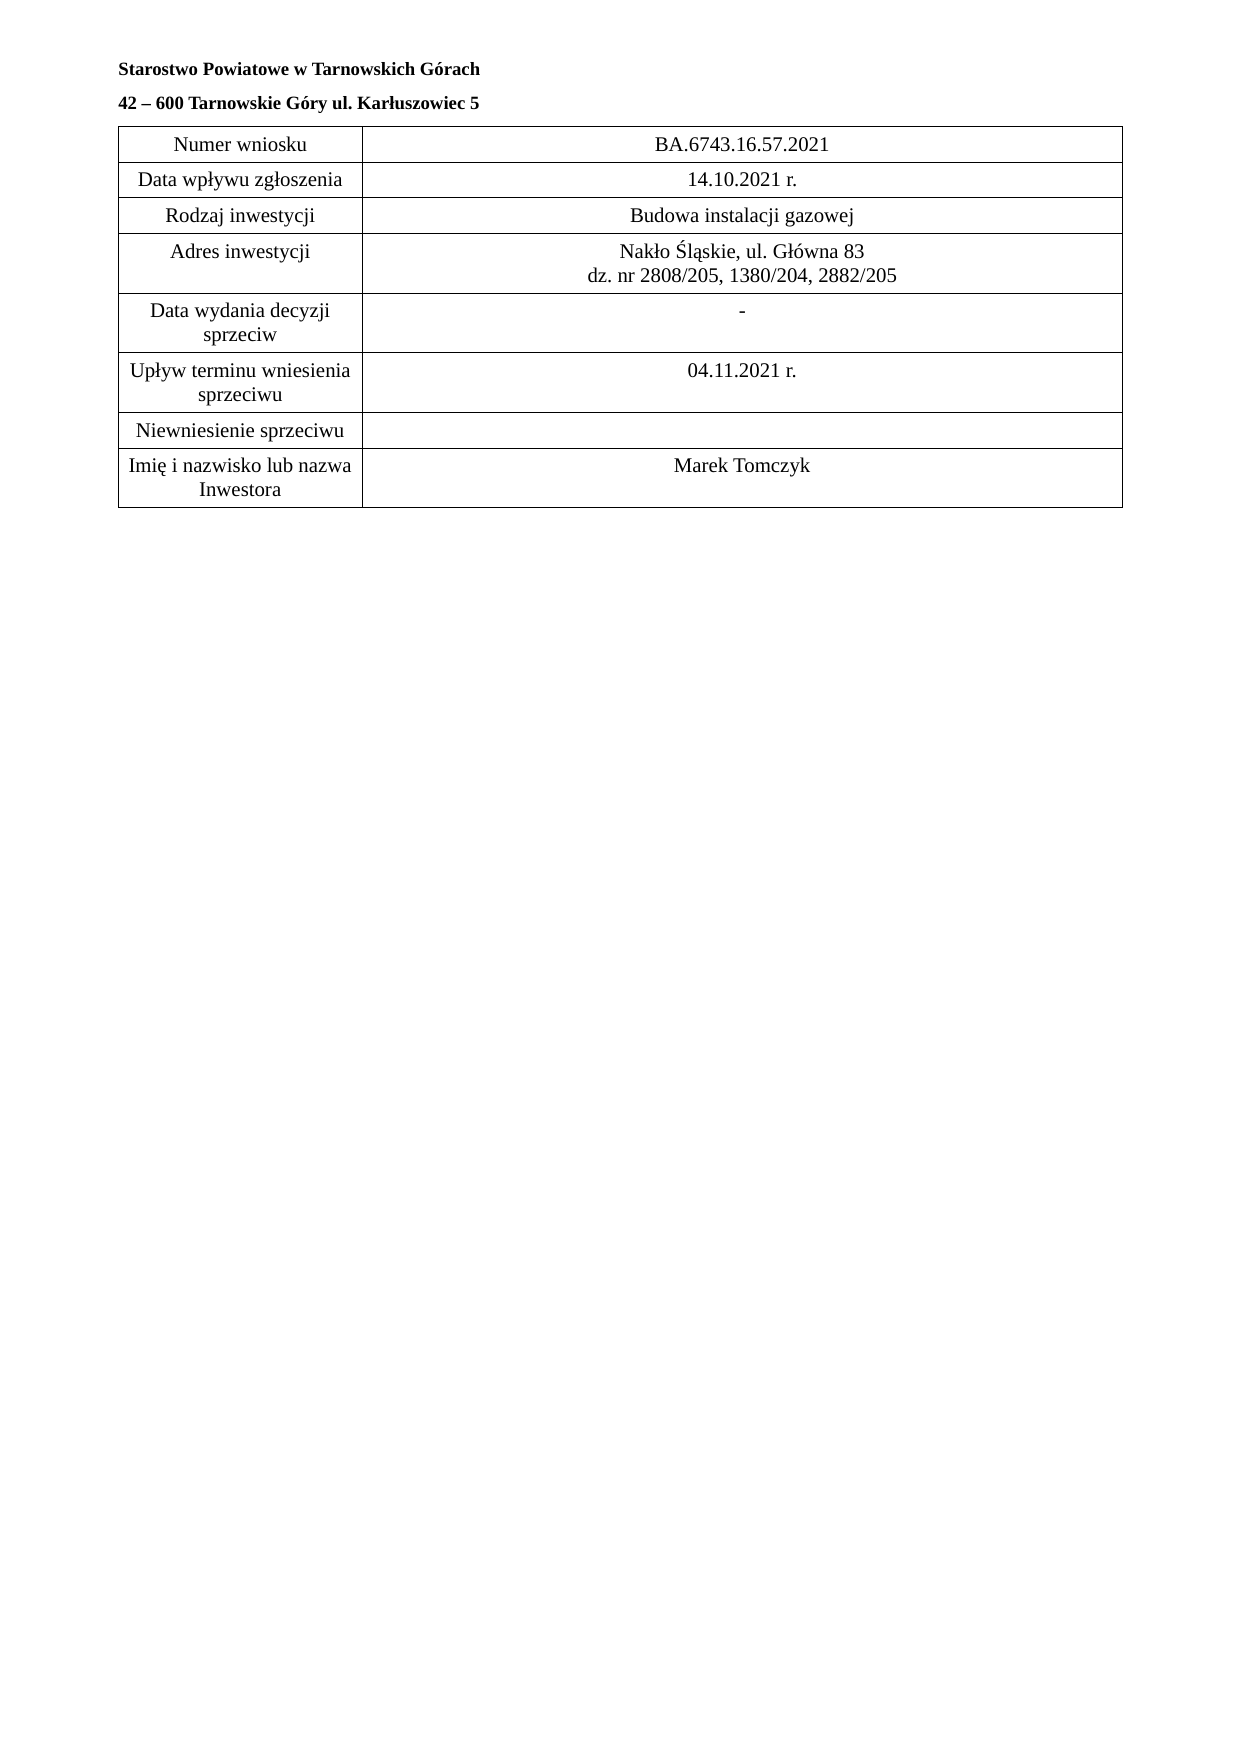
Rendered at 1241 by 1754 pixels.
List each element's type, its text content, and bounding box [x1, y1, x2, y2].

table_cell Adres inwestycji [119, 234, 362, 292]
table_cell Data wpływu zgłoszenia [119, 163, 362, 197]
table_cell Budowa instalacji gazowej [363, 198, 1122, 233]
table_cell [363, 413, 1122, 447]
table_cell Upływ terminu wniesienia sprzeciwu [119, 353, 362, 412]
text 42 – 600 Tarnowskie Góry ul. Karłuszowiec 5 [118, 92, 1122, 113]
table_cell Rodzaj inwestycji [119, 198, 362, 233]
table_cell 04.11.2021 r. [363, 353, 1122, 412]
table_cell Imię i nazwisko lub nazwa Inwestora [119, 449, 362, 507]
table_cell Nakło Śląskie, ul. Główna 83 dz. nr 2808/205, 1380/204, 2882/205 [363, 234, 1122, 292]
table_header BA.6743.16.57.2021 [363, 127, 1122, 162]
table_cell Data wydania decyzji sprzeciw [119, 294, 362, 352]
table_cell 14.10.2021 r. [363, 163, 1122, 197]
table_cell Niewniesienie sprzeciwu [119, 413, 362, 447]
table_cell Marek Tomczyk [363, 449, 1122, 507]
table_cell - [363, 294, 1122, 352]
text Starostwo Powiatowe w Tarnowskich Górach [118, 58, 1122, 79]
table_header Numer wniosku [119, 127, 362, 162]
